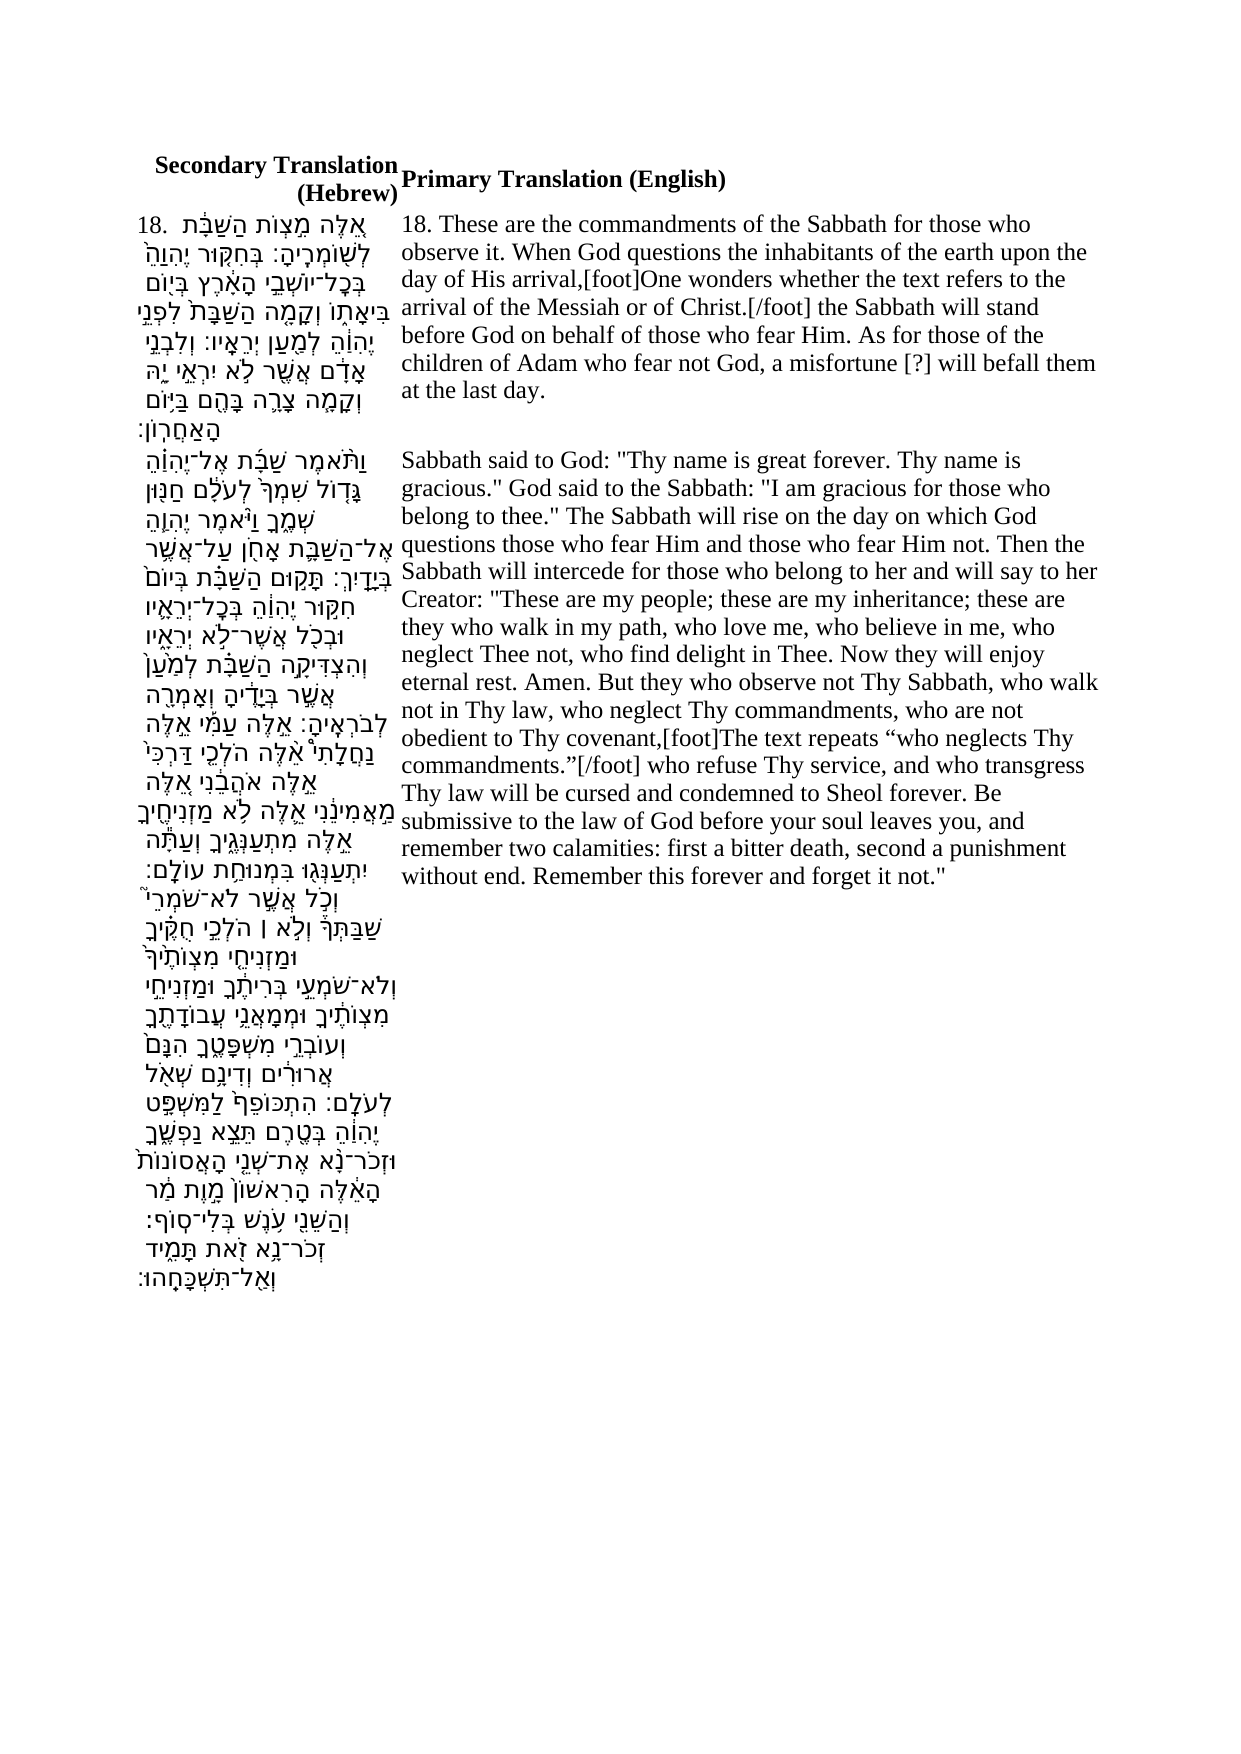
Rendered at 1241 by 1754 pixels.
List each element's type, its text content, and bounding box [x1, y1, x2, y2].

table_header Primary Translation (English) [400, 150, 1105, 208]
table_cell 18. These are the commandments of the Sabbath for those who observe it. When God questions the inhabitants of the earth upon the day of His arrival,[foot]One wonders whether the text refers to the arrival of the Messiah or of Christ.[/foot] the Sabbath will stand before God on behalf of those who fear Him. As for those of the children of Adam who fear not God, a misfortune [?] will befall them at the last day. [400, 209, 1105, 445]
table_header Secondary Translation (Hebrew) [135, 150, 400, 208]
table_cell Sabbath said to God: "Thy name is great forever. Thy name is gracious." God said to the Sabbath: "I am gracious for those who belong to thee." The Sabbath will rise on the day on which God questions those who fear Him and those who fear Him not. Then the Sabbath will intercede for those who belong to her and will say to her Creator: "These are my people; these are my inheritance; these are they who walk in my path, who love me, who believe in me, who neglect Thee not, who find delight in Thee. Now they will enjoy eternal rest. Amen. But they who observe not Thy Sabbath, who walk not in Thy law, who neglect Thy commandments, who are not obedient to Thy covenant,[foot]The text repeats “who neglects Thy commandments.”[/foot] who refuse Thy service, and who transgress Thy law will be cursed and condemned to Sheol forever. Be submissive to the law of God before your soul leaves you, and remember two calamities: first a bitter death, second a punishment without end. Remember this forever and forget it not." [400, 445, 1105, 1294]
table_cell 18. אֵ֚לֶּה מִ֣צְוֹת הַשַּׁבָּ֔ת לְשׁ֖וֹמְרֶֽיהָ׃ בְּחִקּ֤וּר יֶהִוַהֵ֙ בְּכׇל־יוֹשְׁבֵ֣י הָאָ֔רֶץ בְּי֖וֹם בִּיאָת֑וֹ וְקָמָ֤ה הַשַּׁבָּת֙ לִפְנֵ֣י יֶהִוַ֔הֵ לְמַ֖עַן יְרֵאָֽיו׃ וְלִבְנֵ֣י אָדָ֔ם אֲשֶׁ֖ר לֹ֣א יִרְאֵ֣י יָ֑הּ וְקָמָ֧ה צָרָ֛ה בָּהֶ֖ם בַּיּ֥וֹם הָאַחֲרֽוֹן׃ [135, 209, 400, 445]
table_cell וַתֹּ֨אמֶר שַׁבָּ֜ת אֶל־יֶהִוַ֗הֵ גָּד֤וֹל שִׁמְךָ֙ לְעֹלָ֔ם חַנּ֖וּן שְׁמֶ֑ךָ וַיֹּ֨אמֶר יֶהִוַ֧הֵ אֶל־הַשַּׁבָּ֛ת אָחֹ֖ן עַל־אֲשֶׁ֥ר בְּיָדַֽיִךְ׃ תָּק֣וּם הַשַּׁבָּ֗ת בְּיוֹם֙ חִקּ֣וּר יֶהִוַ֔הֵ בְּכׇל־יְרֵאָ֛יו וּבְכֹ֖ל אֲשֶׁר־לֹ֣א יְרֵאָ֑יו וְהִצְדִּיקָ֣ה הַשַּׁבָּ֗ת לְמַ֙עַן֙ אֲשֶׁ֣ר בְּיָדֶ֔יהָ וְאָמְרָ֖ה לְבֹרְאֶֽיהָ׃ אֵ֣לֶּה עַמִּ֡י אֵ֣לֶּה נַחֲלָתִי֩ אֵ֨לֶּה הֹלְכֵ֤י דַּרְכִּי֙ אֵ֣לֶּה אֹהֲבֵ֔נִי אֵ֚לֶּה מַ֣אֲמִינֵ֔נִי אֵ֛לֶּה לֹ֥א מַזְנִיחֶ֖יךָ אֵ֣לֶּה מִתְעַנְּגֶ֑יךָ וְעַתָּ֕ה יִתְעַנְּג֖וּ בִּמְנוּחַ֥ת עוֹלָֽם׃ וְכֹ֣ל אֲשֶׁ֣ר לֹא־שֹׁמְרֵי֮ שַׁבַּתְּךָ֒ וְלֹ֣א ׀ הֹלְכֵ֣י חֻקֶּ֗יךָ וּמַזְנִיחֵ֤י מִצְוֹתֶ֙יךָ֙ וְלֹא־שֹׁמְעֵ֣י בְּרִיתֶ֔ךָ וּמַזְנִיחֵ֣י מִצְוֹתֶ֔יךָ וּמְמָאֲנֵ֥י עֲבוֹדָתֶ֖ךָ וְעוֹבְרֵ֣י מִשְׁפָּטֶ֑ךָ הִנָּם֙ אֲרוּרִ֔ים וְדִינָ֥ם שְׁאֹ֖ל לְעֹלָֽם׃ הִתְכּוֹפֵף֙ לַמִּשְׁפָּ֣ט יֶהִוַ֔הֵ בְּטֶ֖רֶם תֵּצֵ֣א נַפְשֶׁ֑ךָ וּזְכֹר־נָ֨א אֶת־שְׁנֵ֤י הָאֲסוֹנוֹת֙ הָאֵ֔לֶּה הָרִאשׁוֹן֙ מָ֣וֶת מַ֔ר וְהַשֵּׁנִ֖י עֹ֥נֶשׁ בְּלִי־סֽוֹף: זְכֹר־נָ֥א זֹ֖את תָּמִ֑יד וְאַ֖ל־תִּשְׁכָּחֵֽהוּ׃ [135, 445, 400, 1294]
